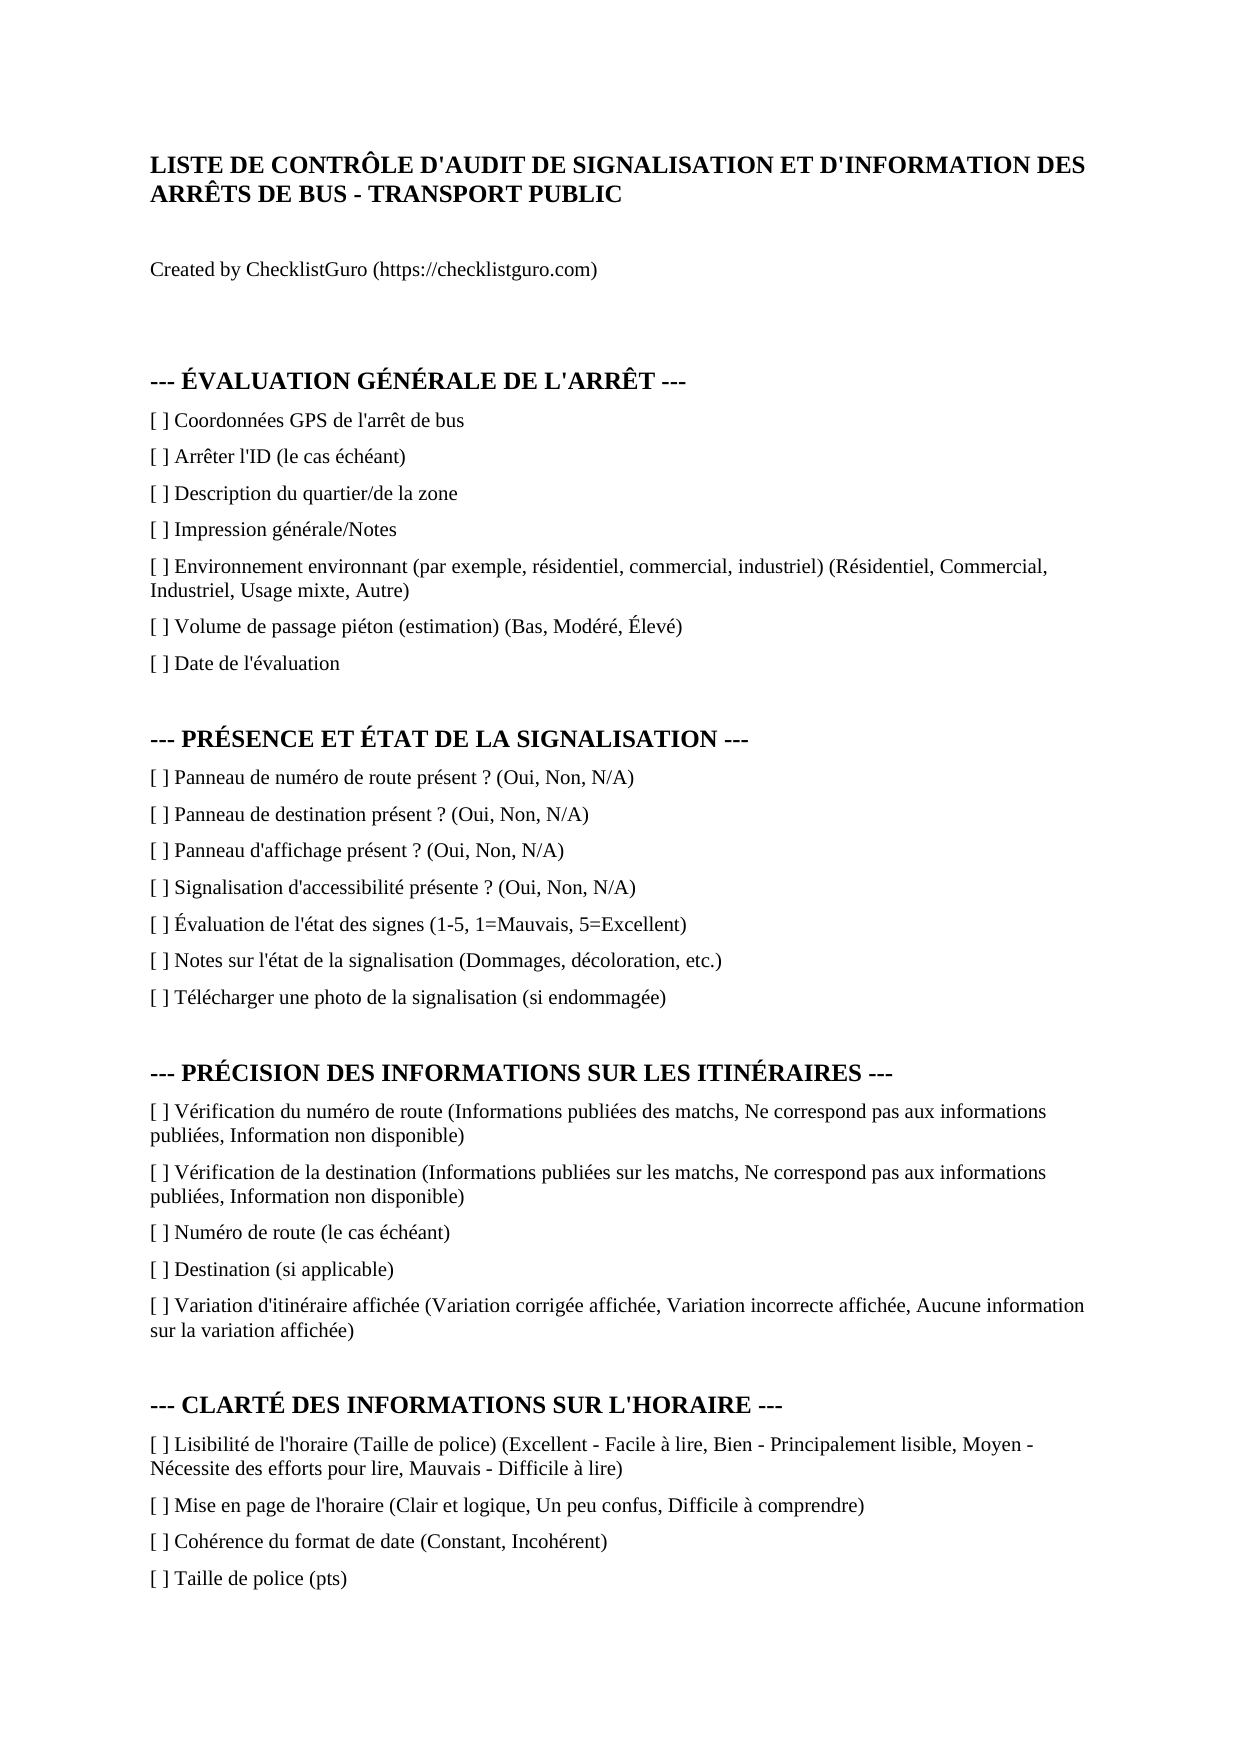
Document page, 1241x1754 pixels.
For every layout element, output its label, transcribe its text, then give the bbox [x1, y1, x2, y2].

text [ ] Vérification de la destination (Informations publiées sur les matchs, Ne correspond pas aux informations publiées, Information non disponible) [150, 1160, 1090, 1208]
text Created by ChecklistGuro (https://checklistguro.com) [150, 257, 1090, 281]
text [ ] Évaluation de l'état des signes (1-5, 1=Mauvais, 5=Excellent) [150, 912, 1090, 936]
text [ ] Date de l'évaluation [150, 651, 1090, 675]
text [ ] Notes sur l'état de la signalisation (Dommages, décoloration, etc.) [150, 948, 1090, 972]
text [ ] Arrêter l'ID (le cas échéant) [150, 444, 1090, 468]
text [ ] Destination (si applicable) [150, 1257, 1090, 1281]
text [ ] Impression générale/Notes [150, 517, 1090, 541]
text [ ] Mise en page de l'horaire (Clair et logique, Un peu confus, Difficile à comprendre) [150, 1492, 1090, 1517]
text [ ] Panneau de destination présent ? (Oui, Non, N/A) [150, 802, 1090, 826]
text [ ] Panneau de numéro de route présent ? (Oui, Non, N/A) [150, 765, 1090, 789]
text [ ] Lisibilité de l'horaire (Taille de police) (Excellent - Facile à lire, Bien - Principalement lisible, Moyen - Nécessite des efforts pour lire, Mauvais - Difficile à lire) [150, 1432, 1090, 1480]
text [ ] Cohérence du format de date (Constant, Incohérent) [150, 1529, 1090, 1553]
text [ ] Numéro de route (le cas échéant) [150, 1220, 1090, 1244]
text --- PRÉCISION DES INFORMATIONS SUR LES ITINÉRAIRES --- [150, 1058, 1090, 1087]
text [ ] Variation d'itinéraire affichée (Variation corrigée affichée, Variation incorrecte affichée, Aucune information sur la variation affichée) [150, 1293, 1090, 1342]
text --- CLARTÉ DES INFORMATIONS SUR L'HORAIRE --- [150, 1391, 1090, 1419]
text [ ] Description du quartier/de la zone [150, 481, 1090, 505]
text [ ] Panneau d'affichage présent ? (Oui, Non, N/A) [150, 838, 1090, 862]
text [ ] Coordonnées GPS de l'arrêt de bus [150, 407, 1090, 432]
text [ ] Télécharger une photo de la signalisation (si endommagée) [150, 985, 1090, 1009]
text --- PRÉSENCE ET ÉTAT DE LA SIGNALISATION --- [150, 724, 1090, 753]
text --- ÉVALUATION GÉNÉRALE DE L'ARRÊT --- [150, 366, 1090, 395]
text [ ] Volume de passage piéton (estimation) (Bas, Modéré, Élevé) [150, 614, 1090, 638]
text [ ] Vérification du numéro de route (Informations publiées des matchs, Ne correspond pas aux informations publiées, Information non disponible) [150, 1099, 1090, 1147]
text [ ] Signalisation d'accessibilité présente ? (Oui, Non, N/A) [150, 875, 1090, 899]
text [ ] Taille de police (pts) [150, 1566, 1090, 1590]
text LISTE DE CONTRÔLE D'AUDIT DE SIGNALISATION ET D'INFORMATION DES ARRÊTS DE BUS - TRANSPORT PUBLIC [150, 150, 1090, 207]
text [ ] Environnement environnant (par exemple, résidentiel, commercial, industriel) (Résidentiel, Commercial, Industriel, Usage mixte, Autre) [150, 554, 1090, 602]
